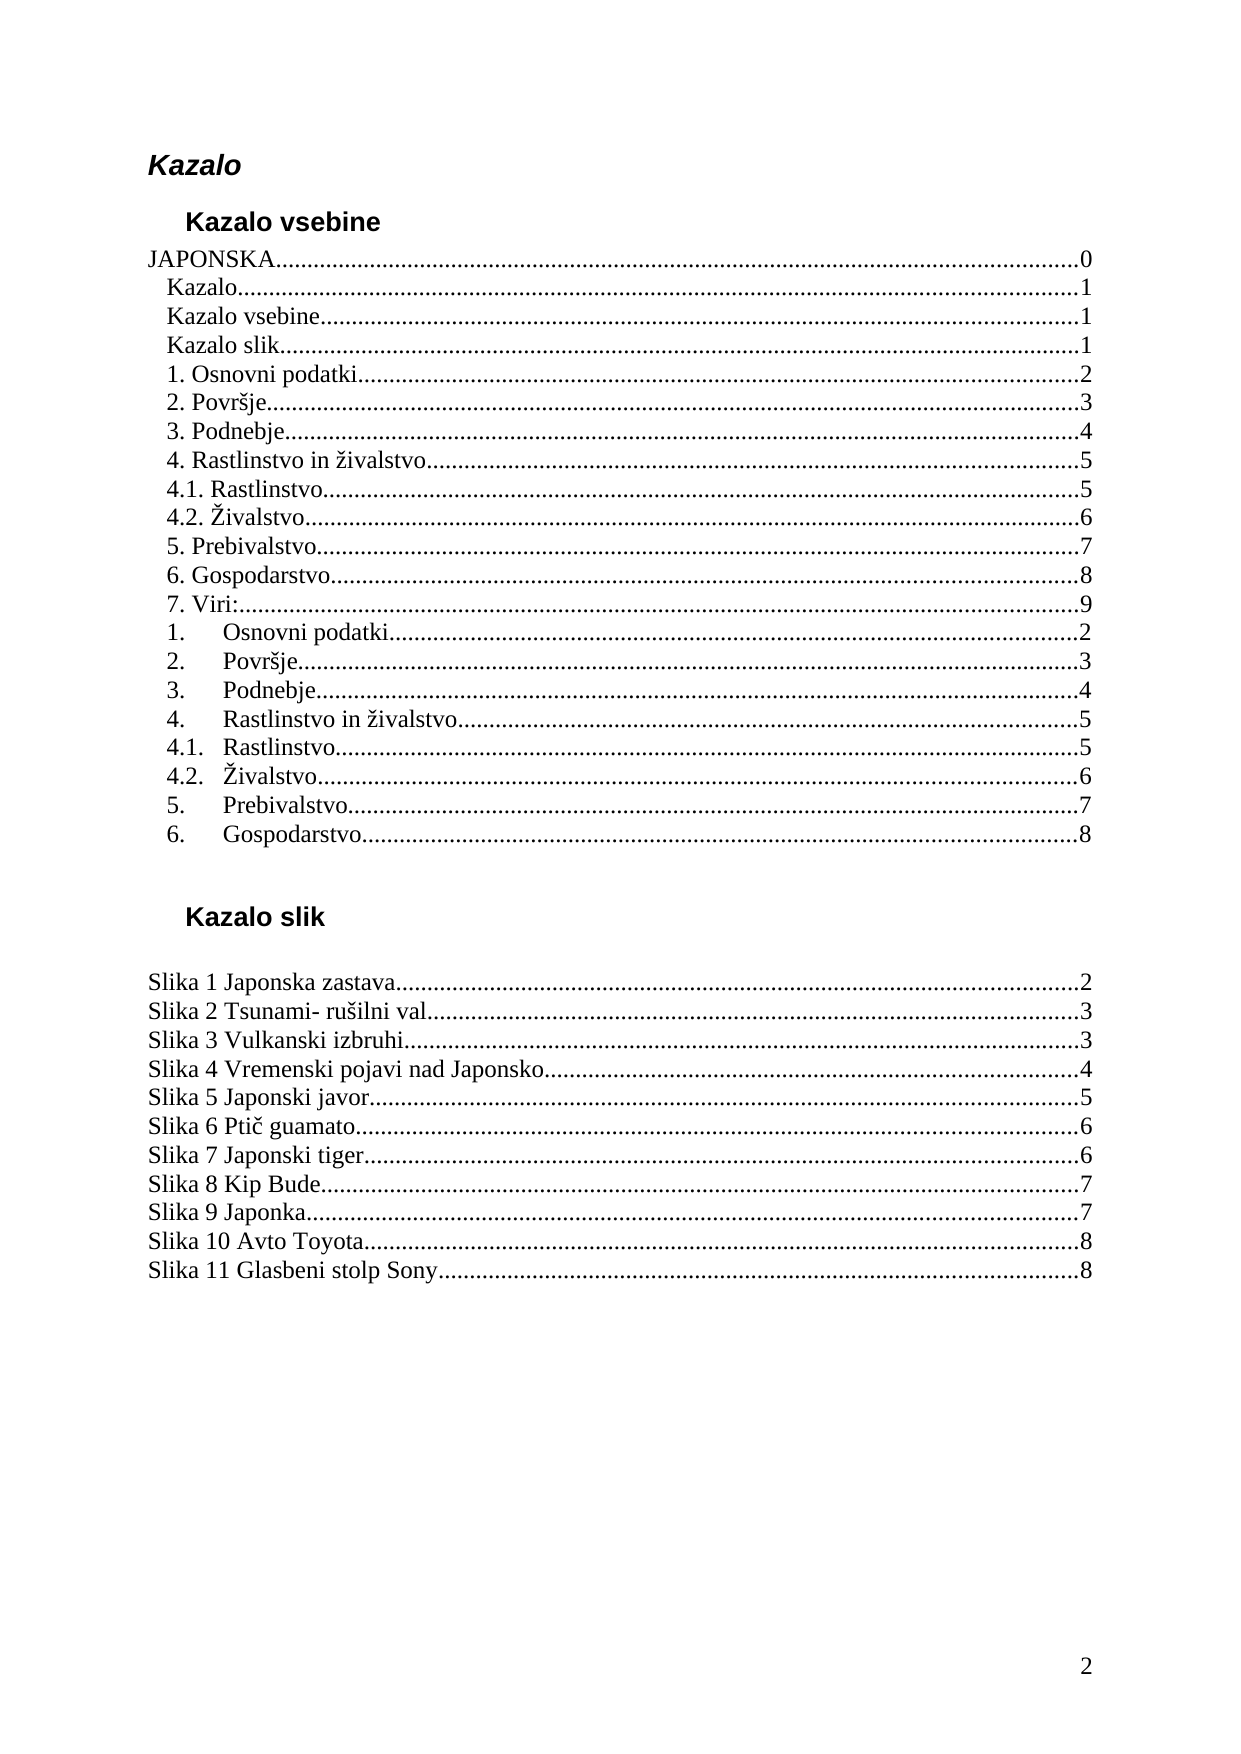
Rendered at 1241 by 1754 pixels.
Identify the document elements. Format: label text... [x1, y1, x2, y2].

text Slika 6 Ptič guamato 6 [148, 1111, 1092, 1140]
text Slika 5 Japonski javor 5 [148, 1082, 1092, 1111]
text 1. Osnovni podatki 2 [166, 617, 1092, 646]
text 6. Gospodarstvo 8 [166, 560, 1092, 589]
text 3. Podnebje 4 [166, 675, 1092, 704]
text 5. Prebivalstvo 7 [166, 790, 1092, 819]
text 4.2. Živalstvo 6 [166, 761, 1092, 790]
text 4. Rastlinstvo in živalstvo 5 [166, 445, 1092, 474]
text JAPONSKA 0 [148, 244, 1092, 272]
text 4.1. Rastlinstvo 5 [166, 474, 1092, 502]
text Kazalo slik 1 [166, 330, 1092, 359]
text Slika 3 Vulkanski izbruhi 3 [148, 1025, 1092, 1054]
text 6. Gospodarstvo 8 [166, 819, 1092, 847]
text Kazalo vsebine 1 [166, 301, 1092, 330]
text 5. Prebivalstvo 7 [166, 531, 1092, 560]
text Kazalo 1 [166, 272, 1092, 301]
text Slika 11 Glasbeni stolp Sony 8 [148, 1255, 1092, 1284]
text Slika 9 Japonka 7 [148, 1197, 1092, 1226]
text 4. Rastlinstvo in živalstvo 5 [166, 704, 1092, 732]
text Slika 7 Japonski tiger 6 [148, 1140, 1092, 1169]
text 3. Podnebje 4 [166, 416, 1092, 445]
text 4.2. Živalstvo 6 [166, 502, 1092, 531]
subtitle Kazalo vsebine [185, 206, 1092, 237]
text 7. Viri: 9 [166, 589, 1092, 617]
text Slika 2 Tsunami- rušilni val 3 [148, 996, 1092, 1025]
text 1. Osnovni podatki 2 [166, 359, 1092, 387]
text 2. Površje 3 [166, 646, 1092, 675]
text 4.1. Rastlinstvo 5 [166, 732, 1092, 761]
text Slika 4 Vremenski pojavi nad Japonsko 4 [148, 1054, 1092, 1082]
text Slika 8 Kip Bude 7 [148, 1169, 1092, 1197]
text 2. Površje 3 [166, 387, 1092, 416]
text Slika 10 Avto Toyota 8 [148, 1226, 1092, 1255]
text Slika 1 Japonska zastava 2 [148, 967, 1092, 996]
subtitle Kazalo [148, 148, 1092, 181]
subtitle Kazalo slik [185, 901, 1092, 932]
